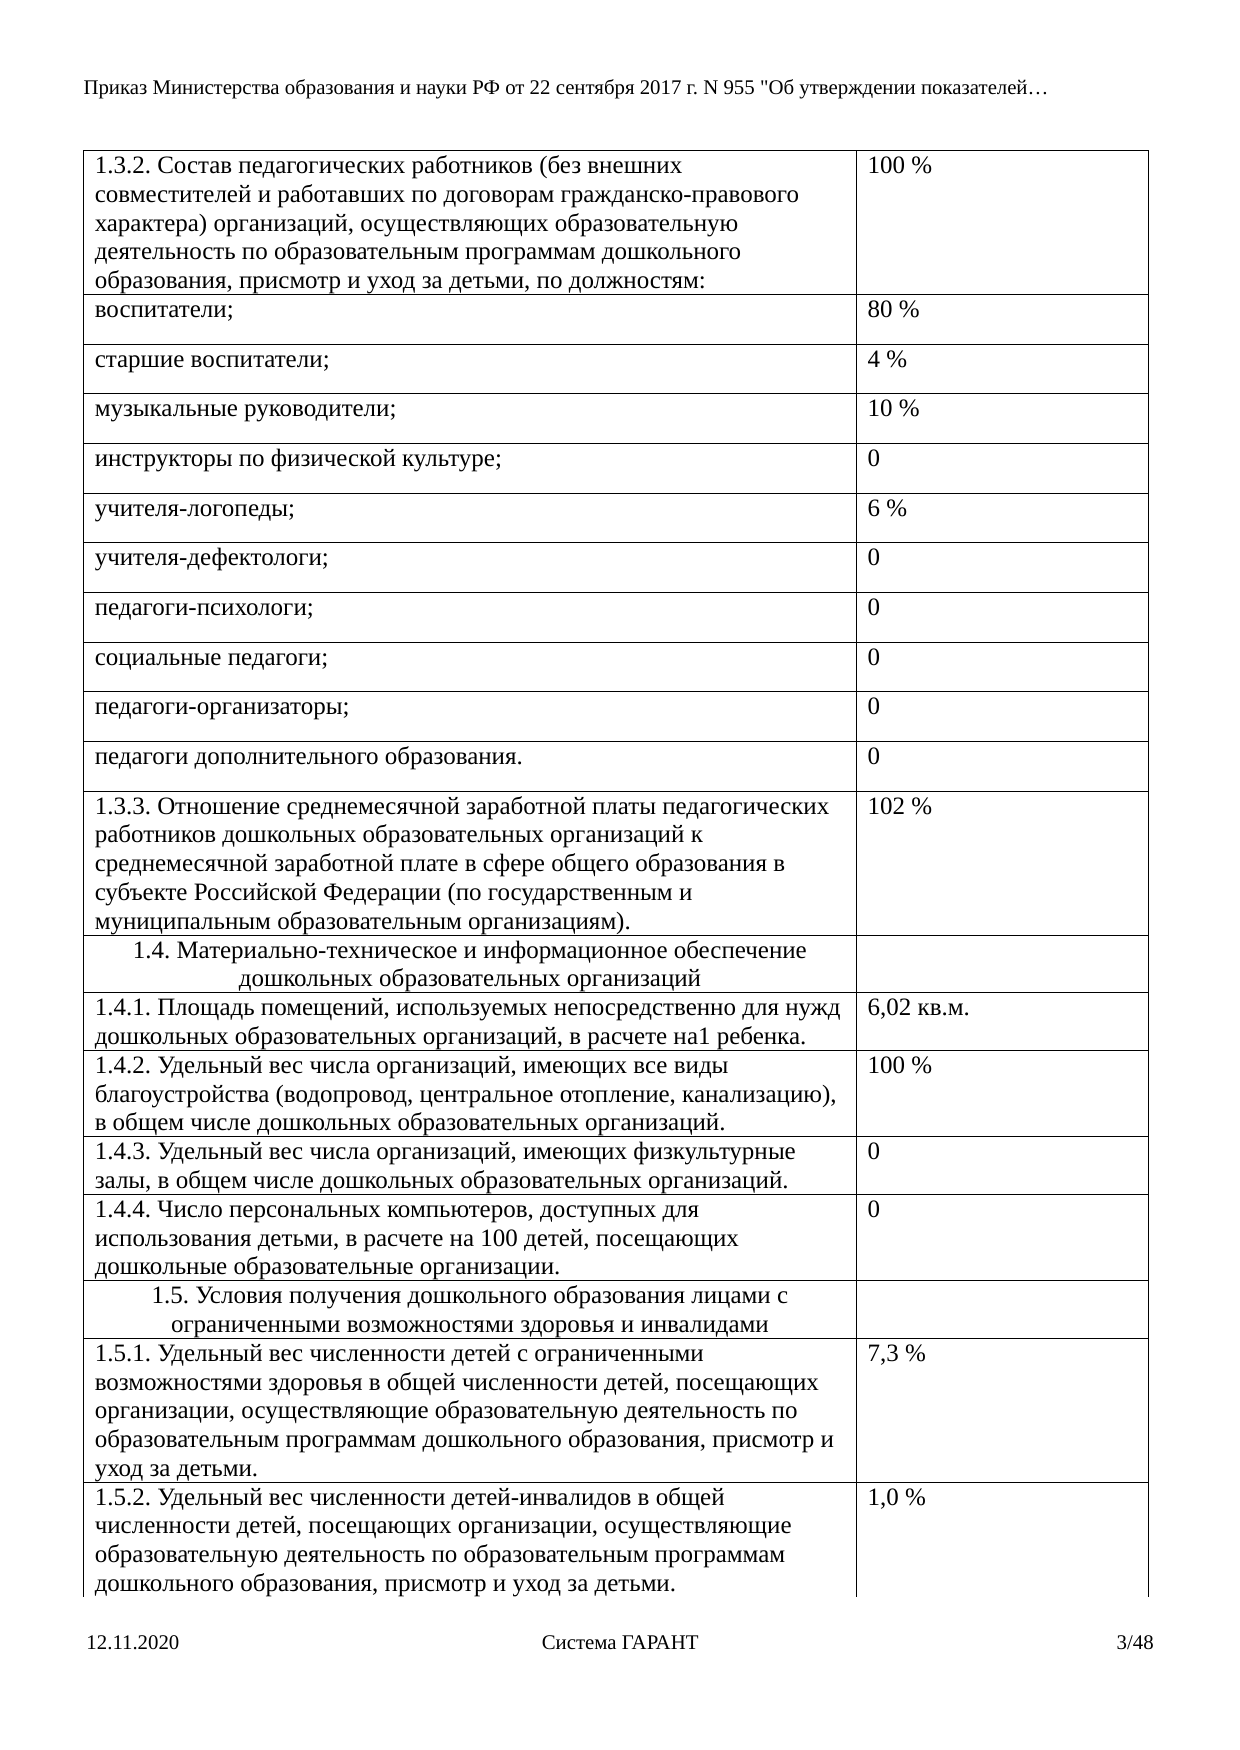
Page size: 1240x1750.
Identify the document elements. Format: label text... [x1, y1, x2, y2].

table_cell 4 % [857, 345, 1148, 393]
table_cell старшие воспитатели; [84, 345, 856, 393]
table_cell 0 [857, 1137, 1148, 1194]
table_cell 1,0 % [857, 1483, 1148, 1597]
table_cell 1.5.2. Удельный вес численности детей-инвалидов в общей численности детей, посещающих организации, осуществляющие образовательную деятельность по образовательным программам дошкольного образования, присмотр и уход за детьми. [84, 1483, 856, 1597]
table_cell 10 % [857, 394, 1148, 443]
table_cell 0 [857, 692, 1148, 741]
table_cell 100 % [857, 151, 1148, 294]
table_cell воспитатели; [84, 295, 856, 343]
table_cell социальные педагоги; [84, 643, 856, 691]
table_cell 1.4.1. Площадь помещений, используемых непосредственно для нужд дошкольных образовательных организаций, в расчете на1 ребенка. [84, 993, 856, 1050]
table_cell педагоги-организаторы; [84, 692, 856, 741]
table_cell инструкторы по физической культуре; [84, 444, 856, 493]
table_cell учителя-логопеды; [84, 494, 856, 542]
table_cell музыкальные руководители; [84, 394, 856, 443]
table_cell 102 % [857, 792, 1148, 934]
table_cell 1.5. Условия получения дошкольного образования лицами с ограниченными возможностями здоровья и инвалидами [84, 1281, 856, 1338]
table_cell 0 [857, 543, 1148, 592]
table_cell 0 [857, 1195, 1148, 1280]
table_cell 1.3.3. Отношение среднемесячной заработной платы педагогических работников дошкольных образовательных организаций к среднемесячной заработной плате в сфере общего образования в субъекте Российской Федерации (по государственным и муниципальным образовательным организациям). [84, 792, 856, 934]
table_cell 6 % [857, 494, 1148, 542]
table_cell 0 [857, 593, 1148, 642]
table_cell 100 % [857, 1051, 1148, 1136]
table_cell педагоги-психологи; [84, 593, 856, 642]
table_cell 0 [857, 742, 1148, 791]
table_cell 1.5.1. Удельный вес численности детей с ограниченными возможностями здоровья в общей численности детей, посещающих организации, осуществляющие образовательную деятельность по образовательным программам дошкольного образования, присмотр и уход за детьми. [84, 1339, 856, 1482]
table_cell учителя-дефектологи; [84, 543, 856, 592]
table_cell [857, 1281, 1148, 1338]
table_cell [857, 936, 1148, 992]
table_cell 7,3 % [857, 1339, 1148, 1482]
table_cell 1.4.4. Число персональных компьютеров, доступных для использования детьми, в расчете на 100 детей, посещающих дошкольные образовательные организации. [84, 1195, 856, 1280]
table_cell 0 [857, 444, 1148, 493]
table_cell 1.3.2. Состав педагогических работников (без внешних совместителей и работавших по договорам гражданско-правового характера) организаций, осуществляющих образовательную деятельность по образовательным программам дошкольного образования, присмотр и уход за детьми, по должностям: [84, 151, 856, 294]
table_cell 80 % [857, 295, 1148, 343]
table_cell 0 [857, 643, 1148, 691]
table_cell педагоги дополнительного образования. [84, 742, 856, 791]
table_cell 1.4.2. Удельный вес числа организаций, имеющих все виды благоустройства (водопровод, центральное отопление, канализацию), в общем числе дошкольных образовательных организаций. [84, 1051, 856, 1136]
table_cell 1.4. Материально-техническое и информационное обеспечение дошкольных образовательных организаций [84, 936, 856, 992]
table_cell 1.4.3. Удельный вес числа организаций, имеющих физкультурные залы, в общем числе дошкольных образовательных организаций. [84, 1137, 856, 1194]
table_cell 6,02 кв.м. [857, 993, 1148, 1050]
